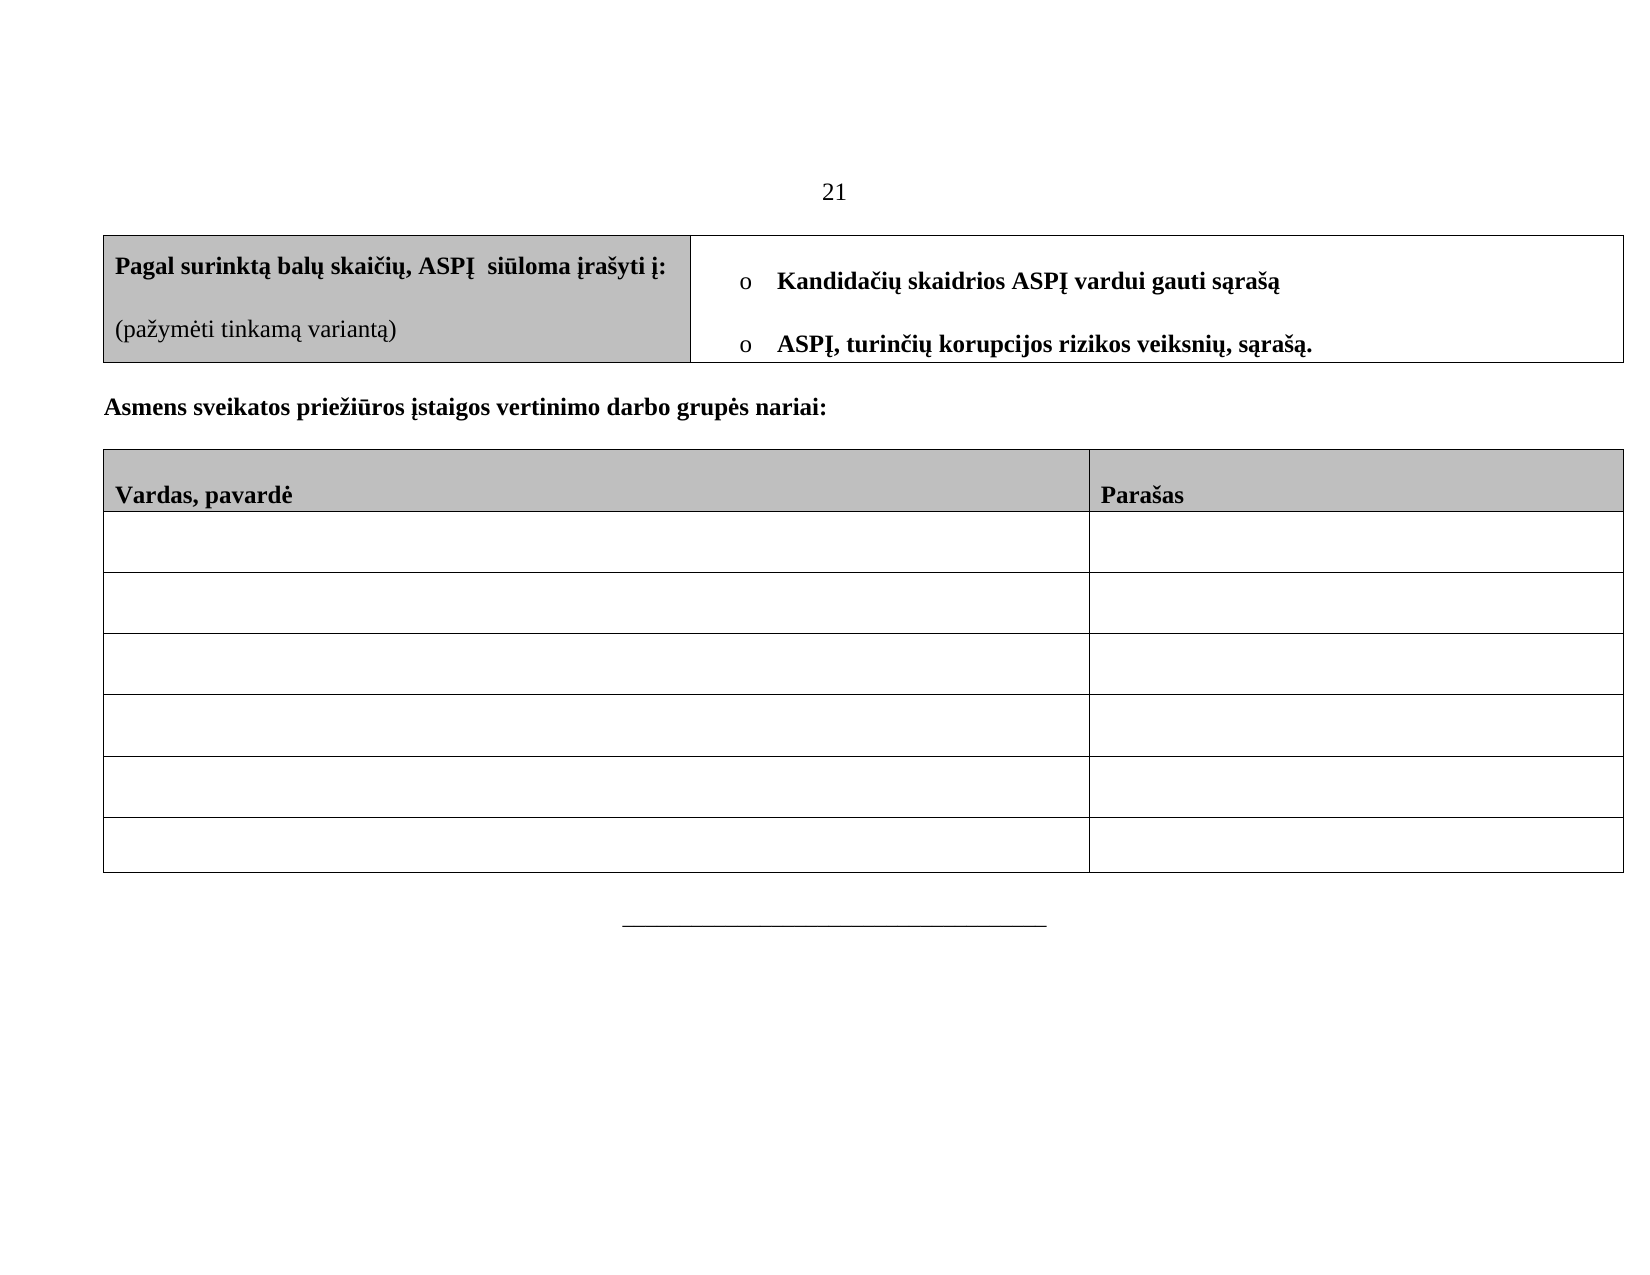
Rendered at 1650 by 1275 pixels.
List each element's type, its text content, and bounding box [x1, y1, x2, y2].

table_cell [104, 695, 1089, 756]
table_cell [104, 512, 1089, 572]
table_cell [1090, 757, 1623, 817]
table_cell [104, 573, 1089, 633]
table_cell [1090, 634, 1623, 694]
table_cell [104, 634, 1089, 694]
table_cell Pagal surinktą balų skaičių, ASPĮ siūloma įrašyti į: (pažymėti tinkamą variantą) [104, 236, 690, 362]
table_header Parašas [1090, 450, 1623, 511]
table_cell [1090, 512, 1623, 572]
table_cell o Kandidačių skaidrios ASPĮ vardui gauti sąrašą o ASPĮ, turinčių korupcijos rizikos veiksnių, sąrašą. [691, 236, 1623, 362]
text Asmens sveikatos priežiūros įstaigos vertinimo darbo grupės nariai: [103, 392, 1565, 421]
table_cell [104, 757, 1089, 817]
table_header Vardas, pavardė [104, 450, 1089, 511]
table_cell [104, 818, 1089, 872]
text _____________________________________ [103, 903, 1565, 929]
table_cell [1090, 695, 1623, 756]
table_cell [1090, 818, 1623, 872]
table_cell [1090, 573, 1623, 633]
